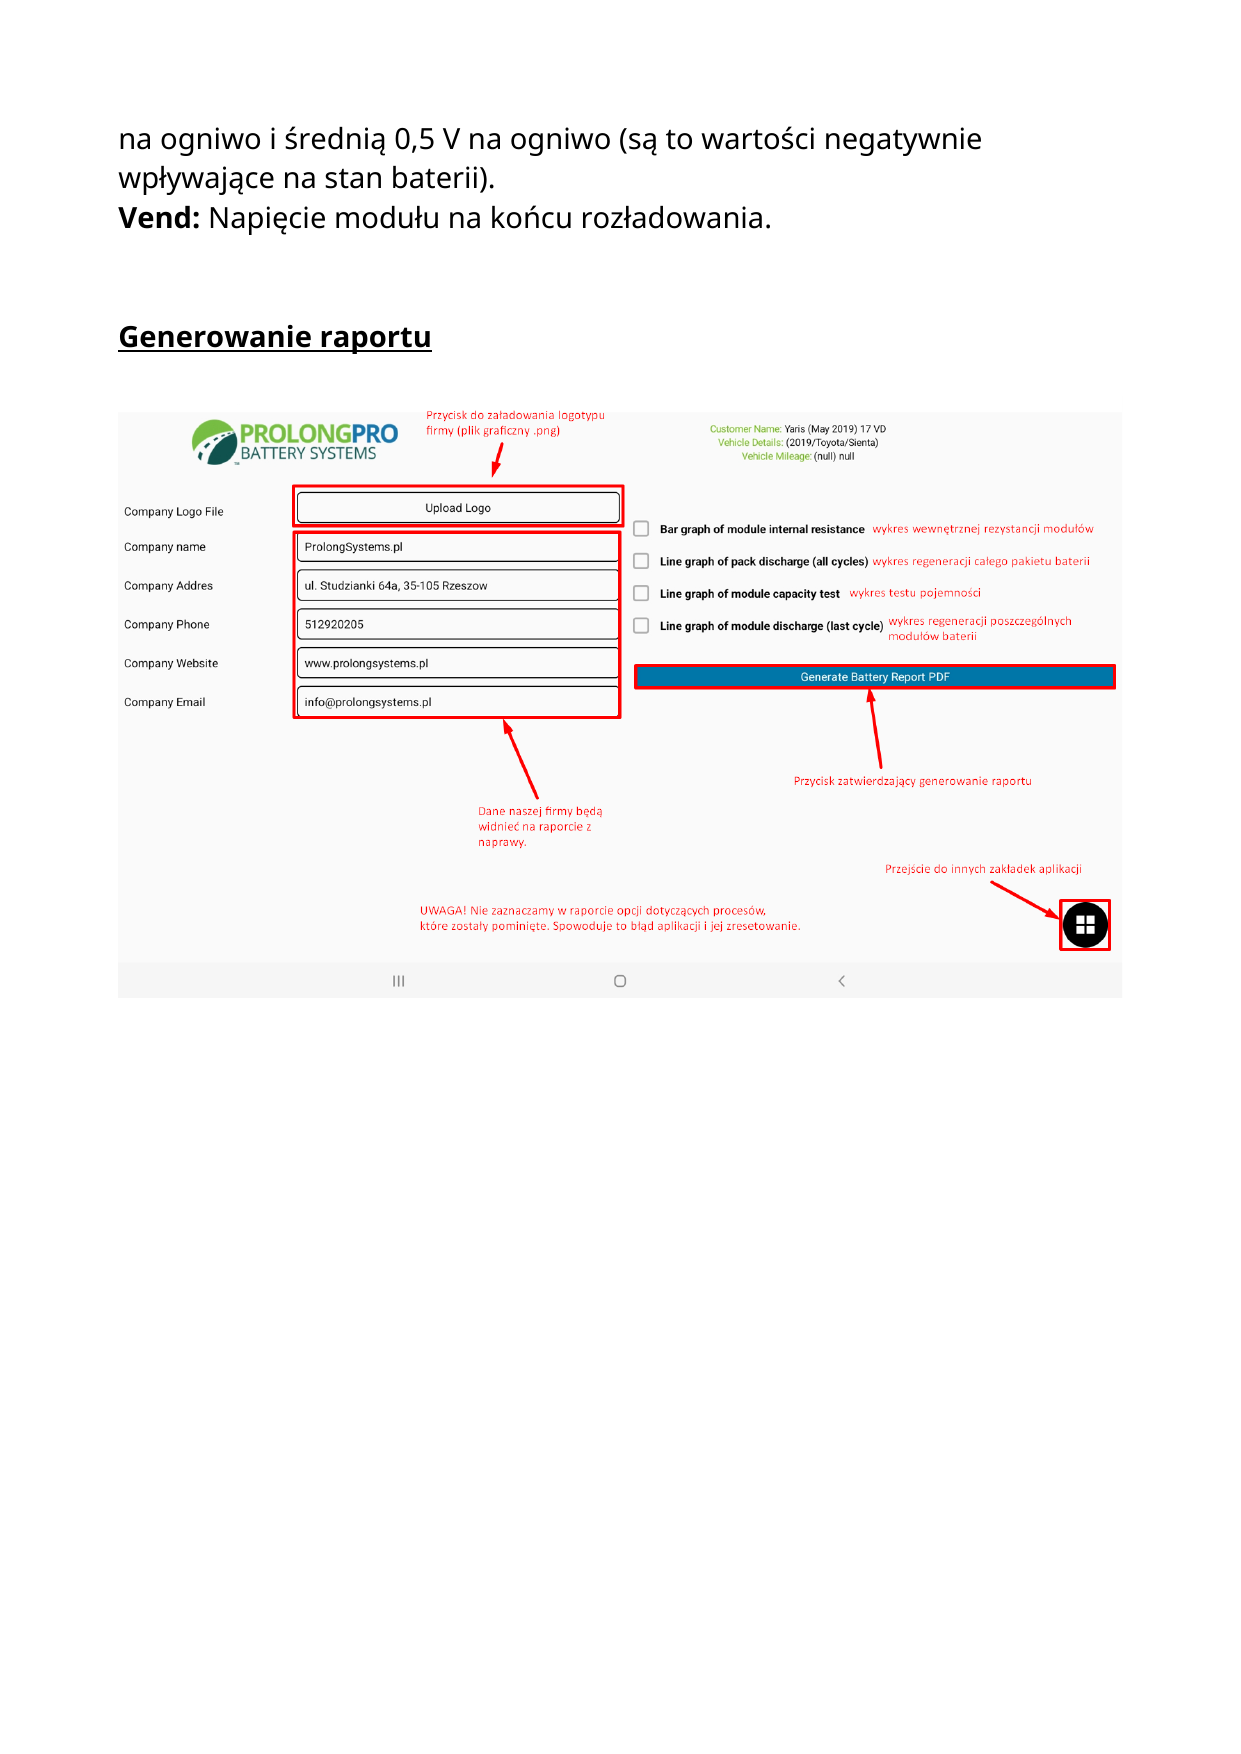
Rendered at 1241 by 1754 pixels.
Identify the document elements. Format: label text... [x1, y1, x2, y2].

text Vend: Napięcie modułu na końcu rozładowania. [118, 197, 1122, 237]
text na ogniwo i średnią 0,5 V na ogniwo (są to wartości negatywnie wpływające na stan baterii). [118, 118, 1122, 197]
picture [118, 396, 1123, 998]
text Generowanie raportu [118, 317, 1122, 356]
